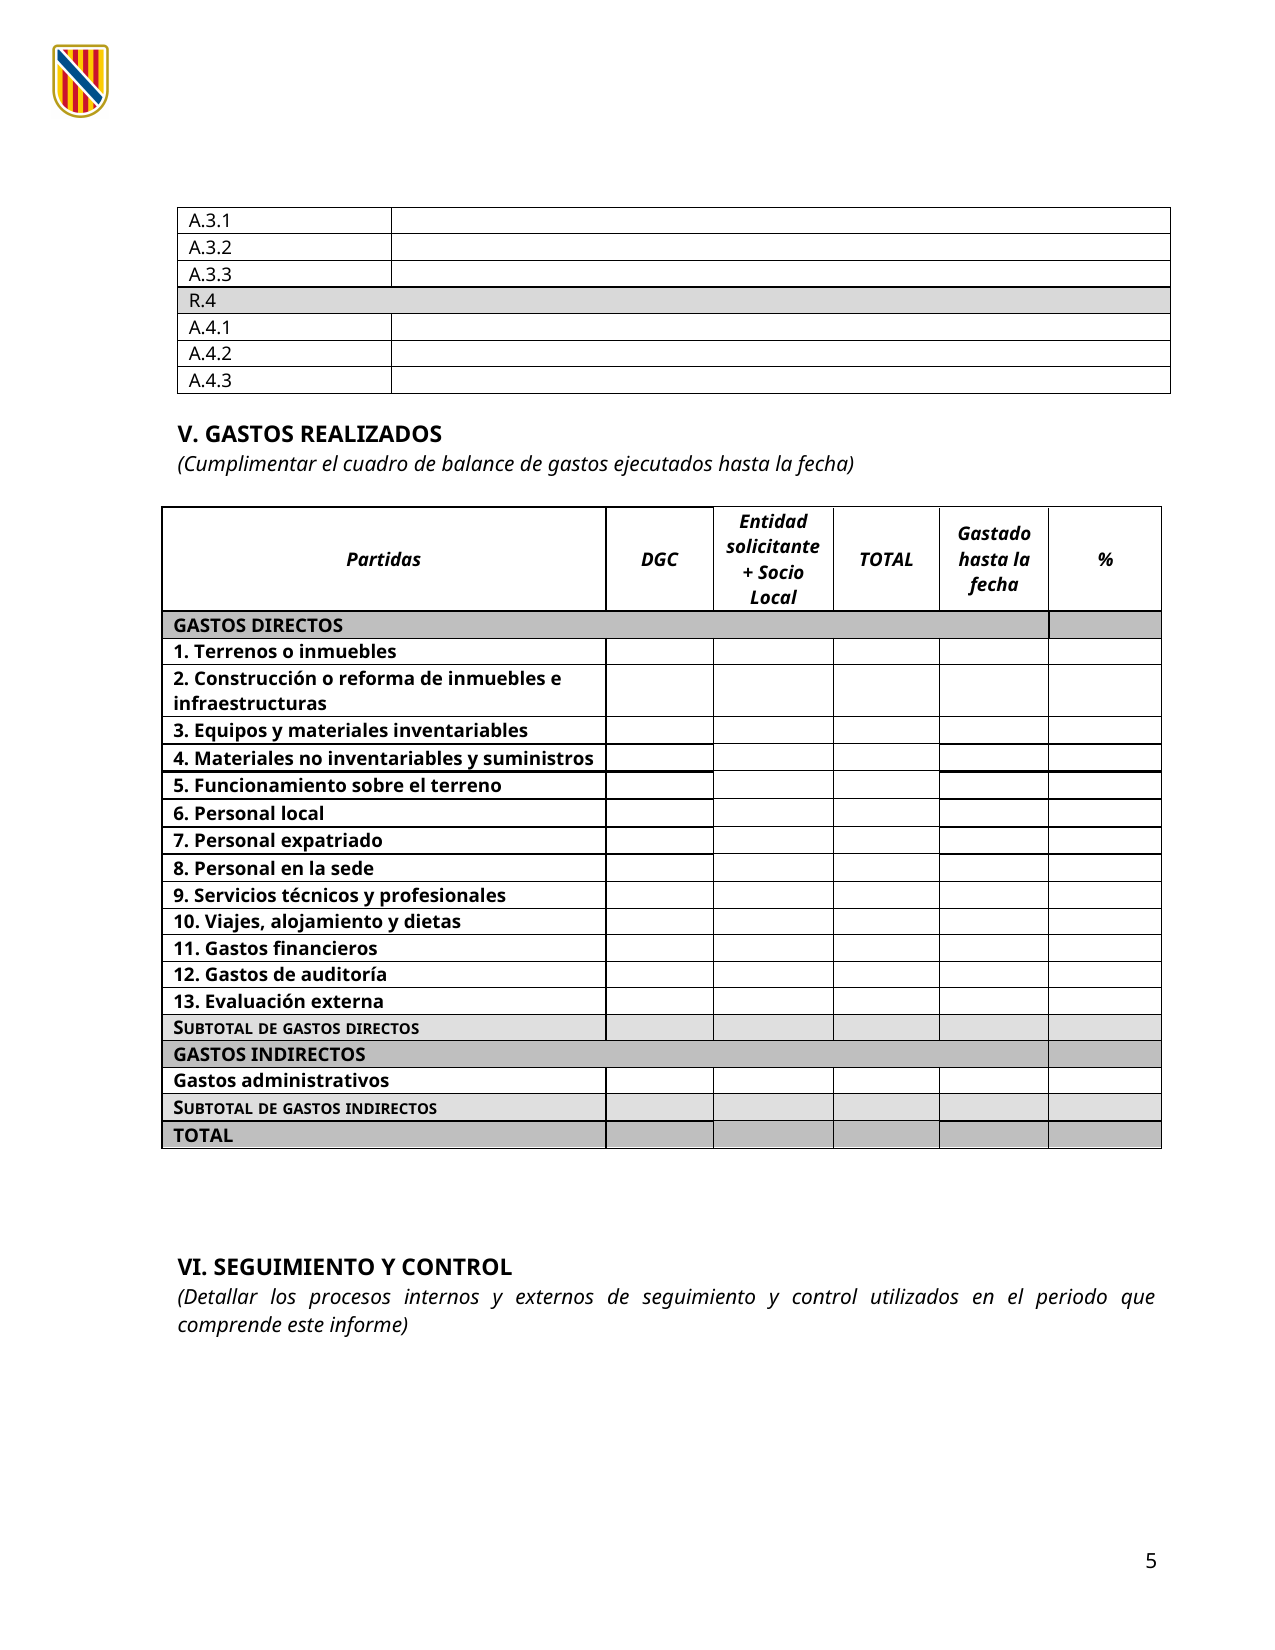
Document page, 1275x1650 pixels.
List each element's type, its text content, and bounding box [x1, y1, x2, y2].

table_cell [834, 1094, 939, 1120]
table_cell GASTOS INDIRECTOS [163, 1041, 1048, 1067]
table_cell [940, 800, 1048, 826]
table_cell [607, 828, 713, 853]
table_cell [940, 909, 1048, 934]
table_cell A.3.1 [178, 208, 391, 233]
table_cell [940, 988, 1048, 1014]
table_cell [714, 1068, 833, 1093]
text VI. SEGUIMIENTO Y CONTROL [177, 1251, 1157, 1282]
table_cell [714, 935, 833, 961]
table_cell 12. Gastos de auditoría [163, 962, 605, 987]
table_cell [607, 935, 713, 961]
table_cell [940, 1015, 1048, 1040]
table_cell [607, 882, 713, 907]
table_cell [392, 234, 1170, 260]
table_cell [392, 341, 1170, 366]
table_header TOTAL [834, 507, 939, 610]
table_cell [1049, 988, 1161, 1014]
table_cell A.4.1 [178, 314, 391, 339]
table_cell [714, 882, 833, 907]
table_cell [1049, 1015, 1161, 1040]
table_cell [1049, 1041, 1161, 1067]
table_cell 13. Evaluación externa [163, 988, 605, 1014]
table_cell [714, 639, 833, 664]
table_cell [834, 935, 939, 961]
table_cell [607, 962, 713, 987]
table_cell [940, 1094, 1048, 1120]
table_cell [607, 909, 713, 934]
table_cell [834, 665, 939, 716]
table_cell 10. Viajes, alojamiento y dietas [163, 909, 605, 934]
table_header % [1049, 507, 1161, 610]
text (Detallar los procesos internos y externos de seguimiento y control utilizados en el periodo que comprende este informe) [177, 1282, 1157, 1339]
table_cell [834, 799, 939, 826]
table_cell Gastos administrativos [163, 1068, 605, 1093]
table_cell [607, 1015, 713, 1040]
table_cell [1049, 828, 1161, 853]
table_cell A.3.2 [178, 234, 391, 260]
table_cell [1049, 855, 1161, 881]
table_cell A.4.3 [178, 367, 391, 393]
table_cell GASTOS DIRECTOS [163, 612, 1048, 638]
table_cell [1049, 962, 1161, 987]
table_cell [940, 665, 1048, 716]
table_cell [940, 882, 1048, 907]
table_cell [834, 639, 939, 664]
table_cell [607, 988, 713, 1014]
table_cell [1049, 639, 1161, 664]
table_cell Subtotal de gastos indirectos [163, 1094, 605, 1120]
table_cell [607, 639, 713, 664]
table_cell [392, 314, 1170, 339]
table_cell [940, 935, 1048, 961]
table_cell [834, 909, 939, 934]
table_cell R.4 [178, 288, 1170, 313]
table_cell [714, 771, 833, 798]
table_cell [607, 800, 713, 826]
table_cell [1049, 773, 1161, 798]
table_cell [1050, 612, 1161, 638]
table_cell [714, 988, 833, 1014]
table_cell [940, 962, 1048, 987]
table_cell 2. Construcción o reforma de inmuebles e infraestructuras [163, 665, 605, 716]
table_cell [607, 1122, 713, 1147]
table_cell [1049, 665, 1161, 716]
table_cell [940, 773, 1048, 798]
table_cell [714, 1094, 833, 1120]
table_cell [714, 799, 833, 826]
table_header Partidas [163, 508, 605, 610]
table_cell [607, 717, 713, 743]
table_cell [714, 717, 833, 743]
table_header Gastado hasta la fecha [940, 507, 1048, 610]
picture [51, 43, 110, 119]
table_cell [940, 828, 1048, 853]
table_cell [834, 717, 939, 743]
table_cell [940, 855, 1048, 881]
table_cell [940, 1068, 1048, 1093]
table_cell [834, 988, 939, 1014]
table_cell [1049, 1122, 1161, 1147]
table_cell [940, 745, 1048, 770]
table_header DGC [607, 508, 713, 610]
table_cell 5. Funcionamiento sobre el terreno [163, 773, 605, 798]
table_cell [834, 1068, 939, 1093]
table_cell [940, 1122, 1048, 1147]
table_cell 7. Personal expatriado [163, 828, 605, 853]
table_cell [834, 1121, 939, 1147]
table_cell 1. Terrenos o inmuebles [163, 639, 605, 664]
table_cell [834, 771, 939, 798]
table_cell [607, 745, 713, 770]
table_cell [392, 208, 1170, 233]
table_cell [714, 909, 833, 934]
text V. GASTOS REALIZADOS [177, 418, 1157, 449]
table_cell [392, 261, 1170, 286]
table_cell [607, 855, 713, 881]
table_cell [714, 1121, 833, 1147]
table_header Entidad solicitante + Socio Local [714, 507, 833, 610]
table_cell [714, 1015, 833, 1040]
table_cell [392, 367, 1170, 393]
table_cell [607, 665, 713, 716]
table_cell [834, 827, 939, 853]
table_cell [834, 962, 939, 987]
table_cell [1049, 882, 1161, 907]
table_cell 4. Materiales no inventariables y suministros [163, 745, 605, 770]
table_cell [1049, 909, 1161, 934]
table_cell [1049, 1068, 1161, 1093]
table_cell 11. Gastos financieros [163, 935, 605, 961]
table_cell [714, 854, 833, 881]
table_cell 8. Personal en la sede [163, 855, 605, 881]
table_cell [940, 639, 1048, 664]
table_cell [1049, 800, 1161, 826]
table_cell [607, 1068, 713, 1093]
table_cell 9. Servicios técnicos y profesionales [163, 882, 605, 907]
table_cell [607, 1094, 713, 1120]
table_cell [834, 882, 939, 907]
table_cell [834, 854, 939, 881]
table_cell 3. Equipos y materiales inventariables [163, 717, 605, 743]
table_cell [714, 962, 833, 987]
table_cell [834, 1015, 939, 1040]
table_cell [940, 717, 1048, 743]
table_cell [714, 827, 833, 853]
table_cell [1049, 717, 1161, 743]
table_cell [1049, 1094, 1161, 1120]
table_cell TOTAL [163, 1122, 605, 1147]
table_cell A.4.2 [178, 341, 391, 366]
table_cell Subtotal de gastos directos [163, 1015, 605, 1040]
text (Cumplimentar el cuadro de balance de gastos ejecutados hasta la fecha) [177, 449, 1157, 477]
table_cell 6. Personal local [163, 800, 605, 826]
table_cell [834, 744, 939, 770]
table_cell [607, 773, 713, 798]
table_cell [714, 744, 833, 770]
table_cell [714, 665, 833, 716]
table_cell [1049, 745, 1161, 770]
table_cell A.3.3 [178, 261, 391, 286]
table_cell [1049, 935, 1161, 961]
